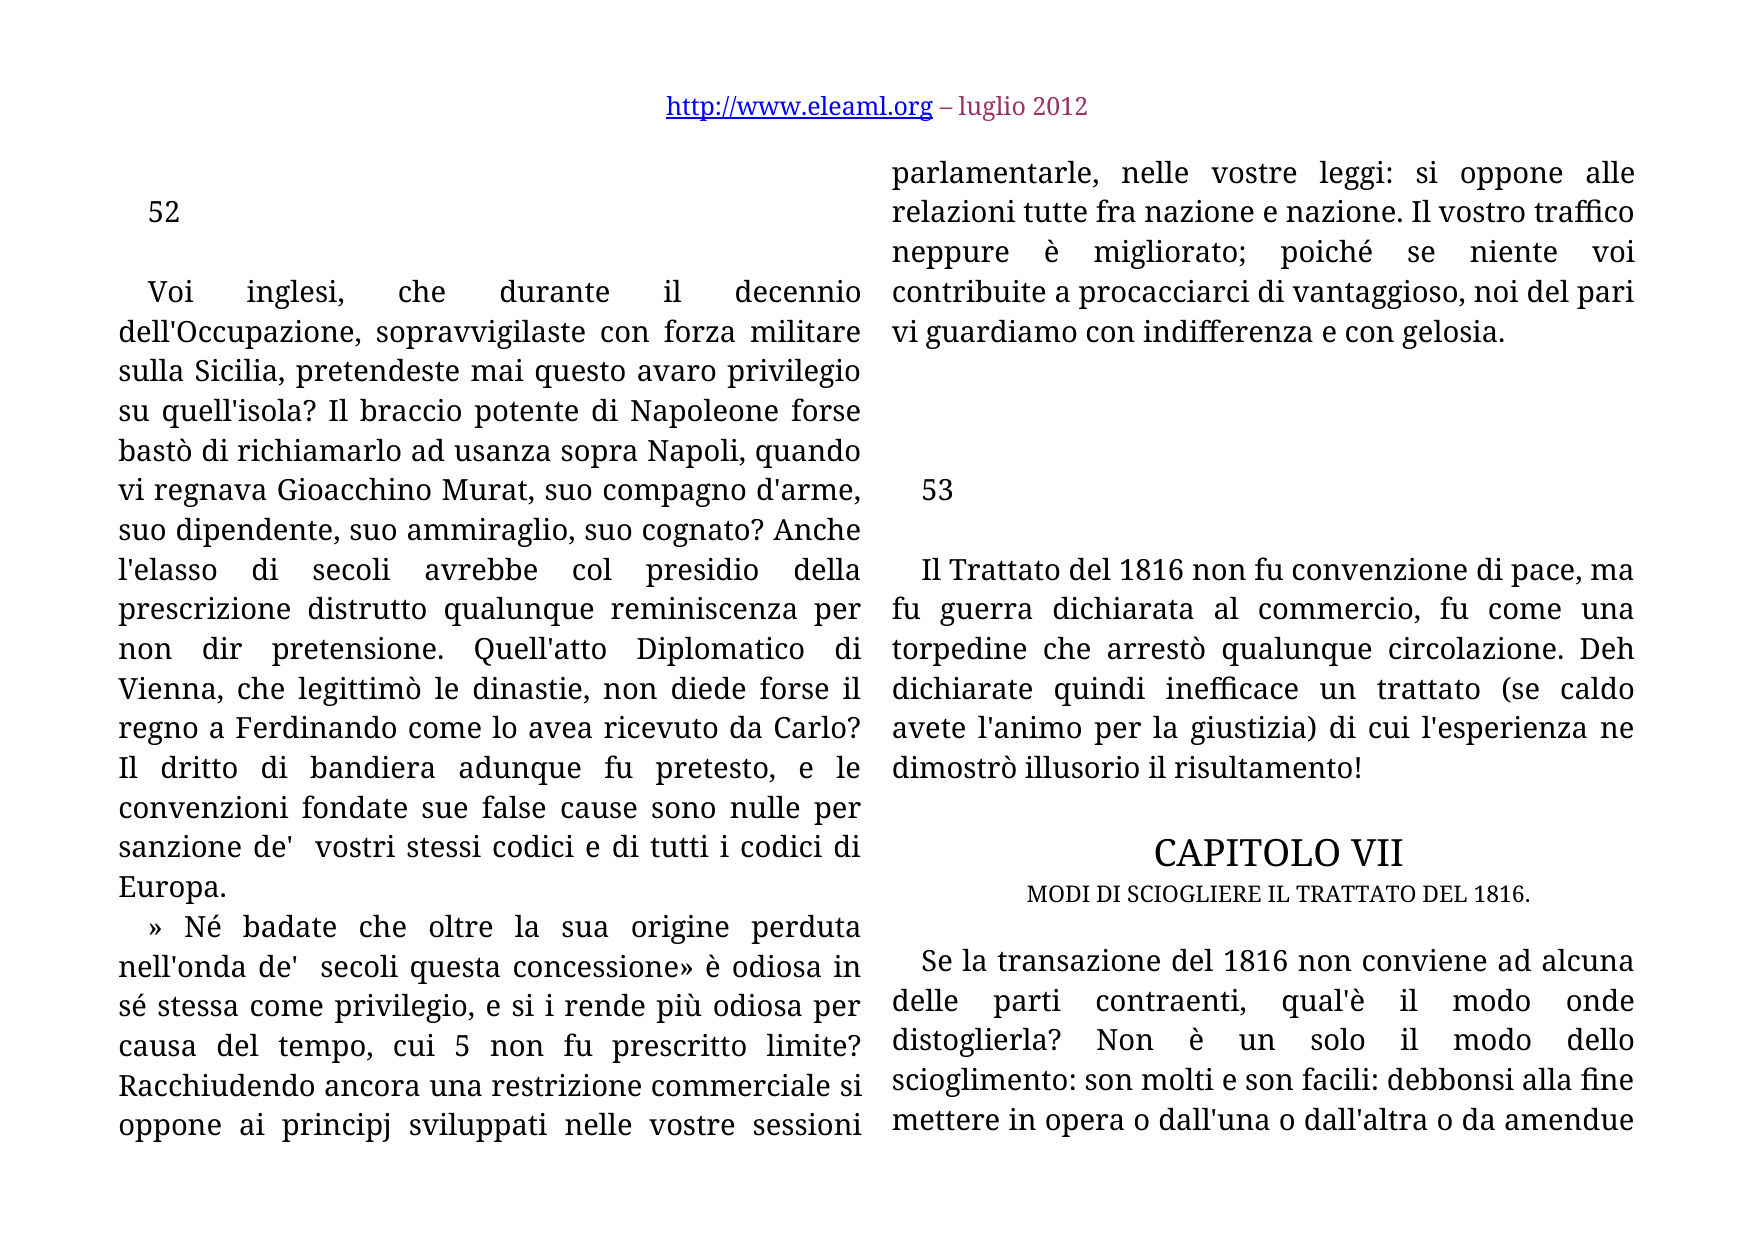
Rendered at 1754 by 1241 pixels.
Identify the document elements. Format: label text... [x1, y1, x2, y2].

text MODI DI SCIOGLIERE IL TRATTATO DEL 1816. [892, 878, 1636, 909]
text parlamentarle, nelle vostre leggi: si oppone alle relazioni tutte fra nazione e nazione. Il vostro traffico neppure è migliorato; poiché se niente voi contribuite a procacciarci di vantaggioso, noi del pari vi guardiamo con indifferenza e con gelosia. [892, 152, 1636, 351]
text CAPITOLO VII [892, 827, 1636, 878]
text Voi inglesi, che durante il decennio dell'Occupazione, sopravvigilaste con forza militare sulla Sicilia, pretendeste mai questo avaro privilegio su quell'isola? Il braccio potente di Napoleone forse bastò di richiamarlo ad usanza sopra Napoli, quando vi regnava Gioacchino Murat, suo compagno d'arme, suo dipendente, suo ammiraglio, suo cognato? Anche l'elasso di secoli avrebbe col presidio della prescrizione distrutto qualunque reminiscenza per non dir pretensione. Quell'atto Diplomatico di Vienna, che legittimò le dinastie, non diede forse il regno a Ferdinando come lo avea ricevuto da Carlo? Il dritto di bandiera adunque fu pretesto, e le convenzioni fondate sue false cause sono nulle per sanzione de' vostri stessi codici e di tutti i codici di Europa. [118, 271, 862, 906]
text Se la transazione del 1816 non conviene ad alcuna delle parti contraenti, qual'è il modo onde distoglierla? Non è un solo il modo dello scioglimento: son molti e son facili: debbonsi alla fine mettere in opera o dall'una o dall'altra o da amendue [892, 940, 1636, 1139]
text Il Trattato del 1816 non fu convenzione di pace, ma fu guerra dichiarata al commercio, fu come una torpedine che arrestò qualunque circolazione. Deh dichiarate quindi inefficace un trattato (se caldo avete l'animo per la giustizia) di cui l'esperienza ne dimostrò illusorio il risultamento! [892, 549, 1636, 787]
text 52 [118, 192, 862, 231]
text » Né badate che oltre la sua origine perduta nell'onda de' secoli questa concessione» è odiosa in sé stessa come privilegio, e si i rende più odiosa per causa del tempo, cui 5 non fu prescritto limite? Racchiudendo ancora una restrizione commerciale si oppone ai principj sviluppati nelle vostre sessioni [118, 906, 862, 1144]
text 53 [892, 469, 1636, 509]
